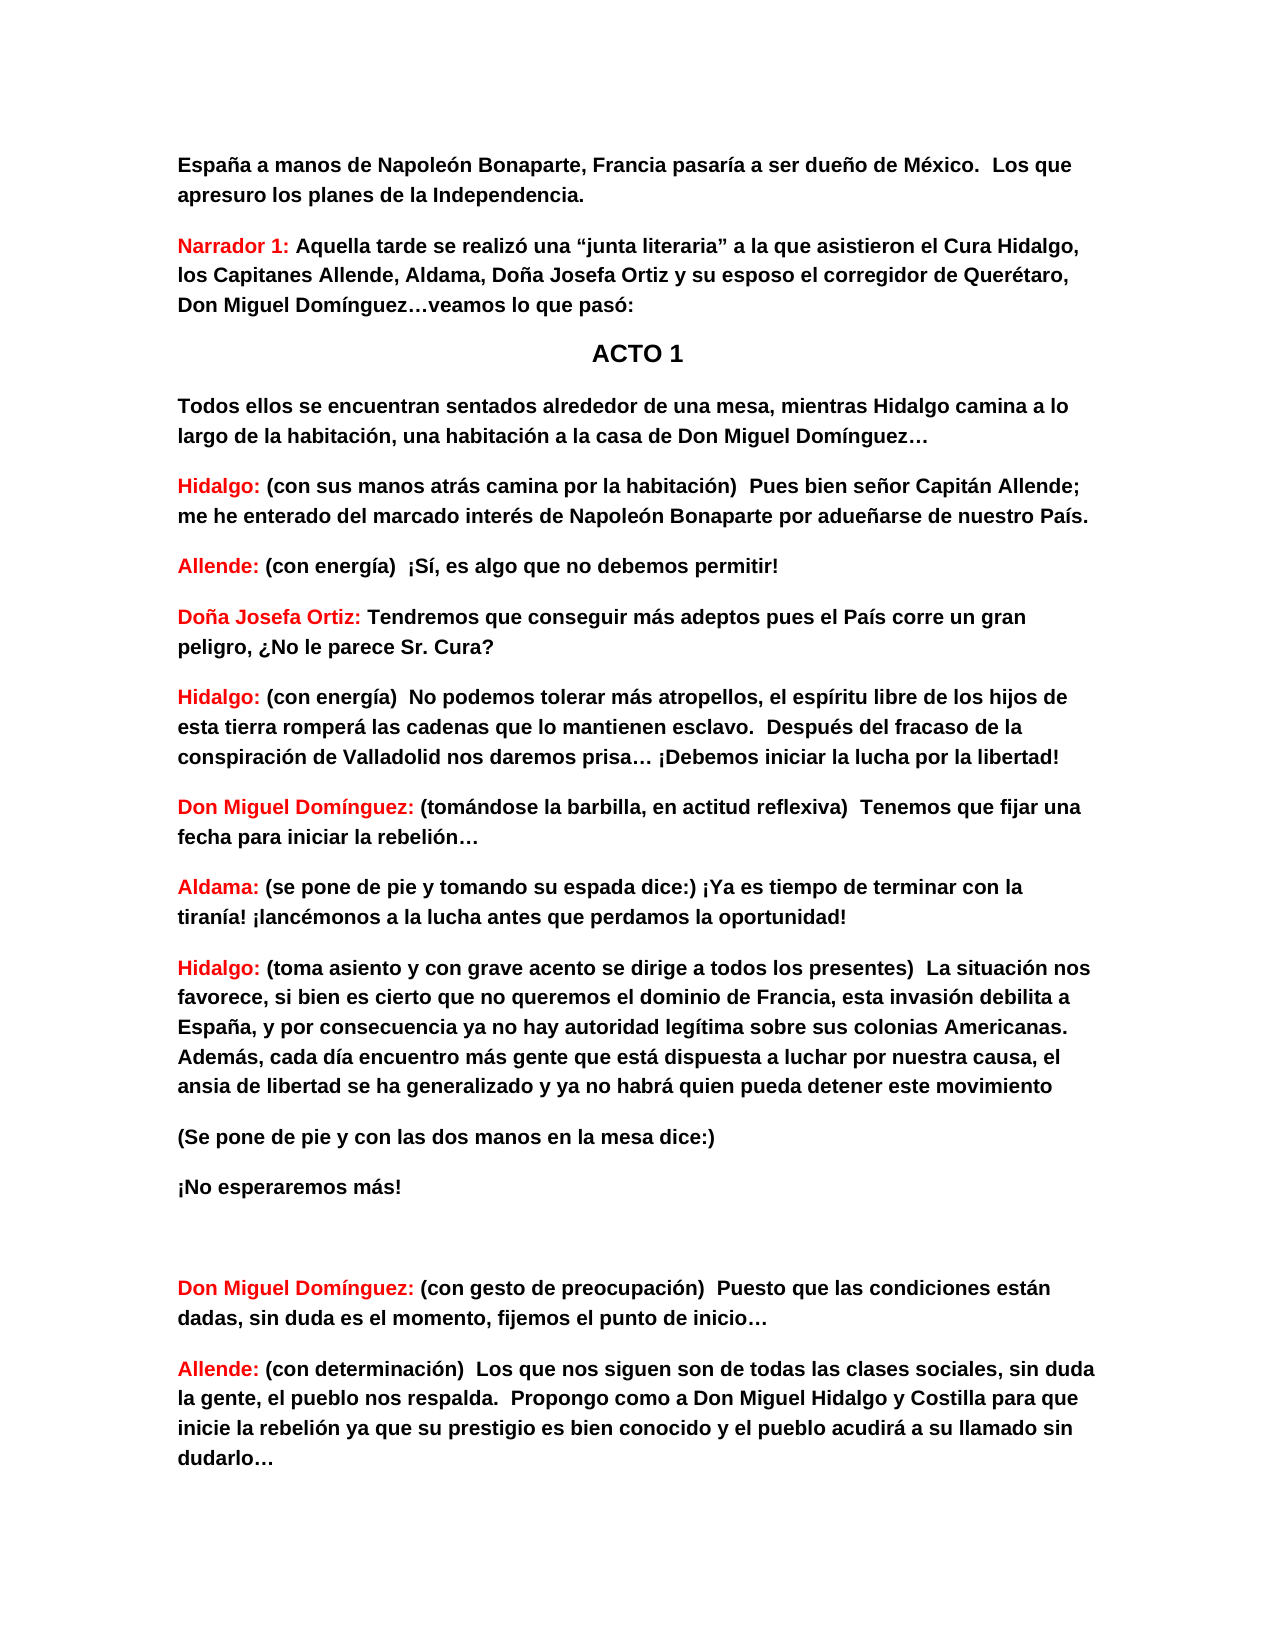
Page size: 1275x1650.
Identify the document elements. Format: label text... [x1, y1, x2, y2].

text Hidalgo: (con energía) No podemos tolerar más atropellos, el espíritu libre de los hijos de esta tierra romperá las cadenas que lo mantienen esclavo. Después del fracaso de la conspiración de Valladolid nos daremos prisa… ¡Debemos iniciar la lucha por la libertad! [177, 679, 1098, 768]
text Don Miguel Domínguez: (tomándose la barbilla, en actitud reflexiva) Tenemos que fijar una fecha para iniciar la rebelión… [177, 789, 1098, 849]
text Don Miguel Domínguez: (con gesto de preocupación) Puesto que las condiciones están dadas, sin duda es el momento, fijemos el punto de inicio… [177, 1271, 1098, 1330]
text España a manos de Napoleón Bonaparte, Francia pasaría a ser dueño de México. Los que apresuro los planes de la Independencia. [177, 148, 1098, 207]
text Aldama: (se pone de pie y tomando su espada dice:) ¡Ya es tiempo de terminar con la tiranía! ¡lancémonos a la lucha antes que perdamos la oportunidad! [177, 869, 1098, 929]
text Hidalgo: (con sus manos atrás camina por la habitación) Pues bien señor Capitán Allende; me he enterado del marcado interés de Napoleón Bonaparte por adueñarse de nuestro País. [177, 468, 1098, 528]
text Allende: (con energía) ¡Sí, es algo que no debemos permitir! [177, 549, 1098, 578]
text ACTO 1 [177, 338, 1098, 367]
text Doña Josefa Ortiz: Tendremos que conseguir más adeptos pues el País corre un gran peligro, ¿No le parece Sr. Cura? [177, 599, 1098, 658]
text Allende: (con determinación) Los que nos siguen son de todas las clases sociales, sin duda la gente, el pueblo nos respalda. Propongo como a Don Miguel Hidalgo y Costilla para que inicie la rebelión ya que su prestigio es bien conocido y el pueblo acudirá a su llamado sin dudarlo… [177, 1351, 1098, 1469]
text Todos ellos se encuentran sentados alrededor de una mesa, mientras Hidalgo camina a lo largo de la habitación, una habitación a la casa de Don Miguel Domínguez… [177, 388, 1098, 448]
text Hidalgo: (toma asiento y con grave acento se dirige a todos los presentes) La situación nos favorece, si bien es cierto que no queremos el dominio de Francia, esta invasión debilita a España, y por consecuencia ya no hay autoridad legítima sobre sus colonias Americanas. Además, cada día encuentro más gente que está dispuesta a luchar por nuestra causa, el ansia de libertad se ha generalizado y ya no habrá quien pueda detener este movimiento [177, 950, 1098, 1098]
text (Se pone de pie y con las dos manos en la mesa dice:) [177, 1119, 1098, 1149]
text ¡No esperaremos más! [177, 1169, 1098, 1199]
text Narrador 1: Aquella tarde se realizó una “junta literaria” a la que asistieron el Cura Hidalgo, los Capitanes Allende, Aldama, Doña Josefa Ortiz y su esposo el corregidor de Querétaro, Don Miguel Domínguez…veamos lo que pasó: [177, 228, 1098, 317]
